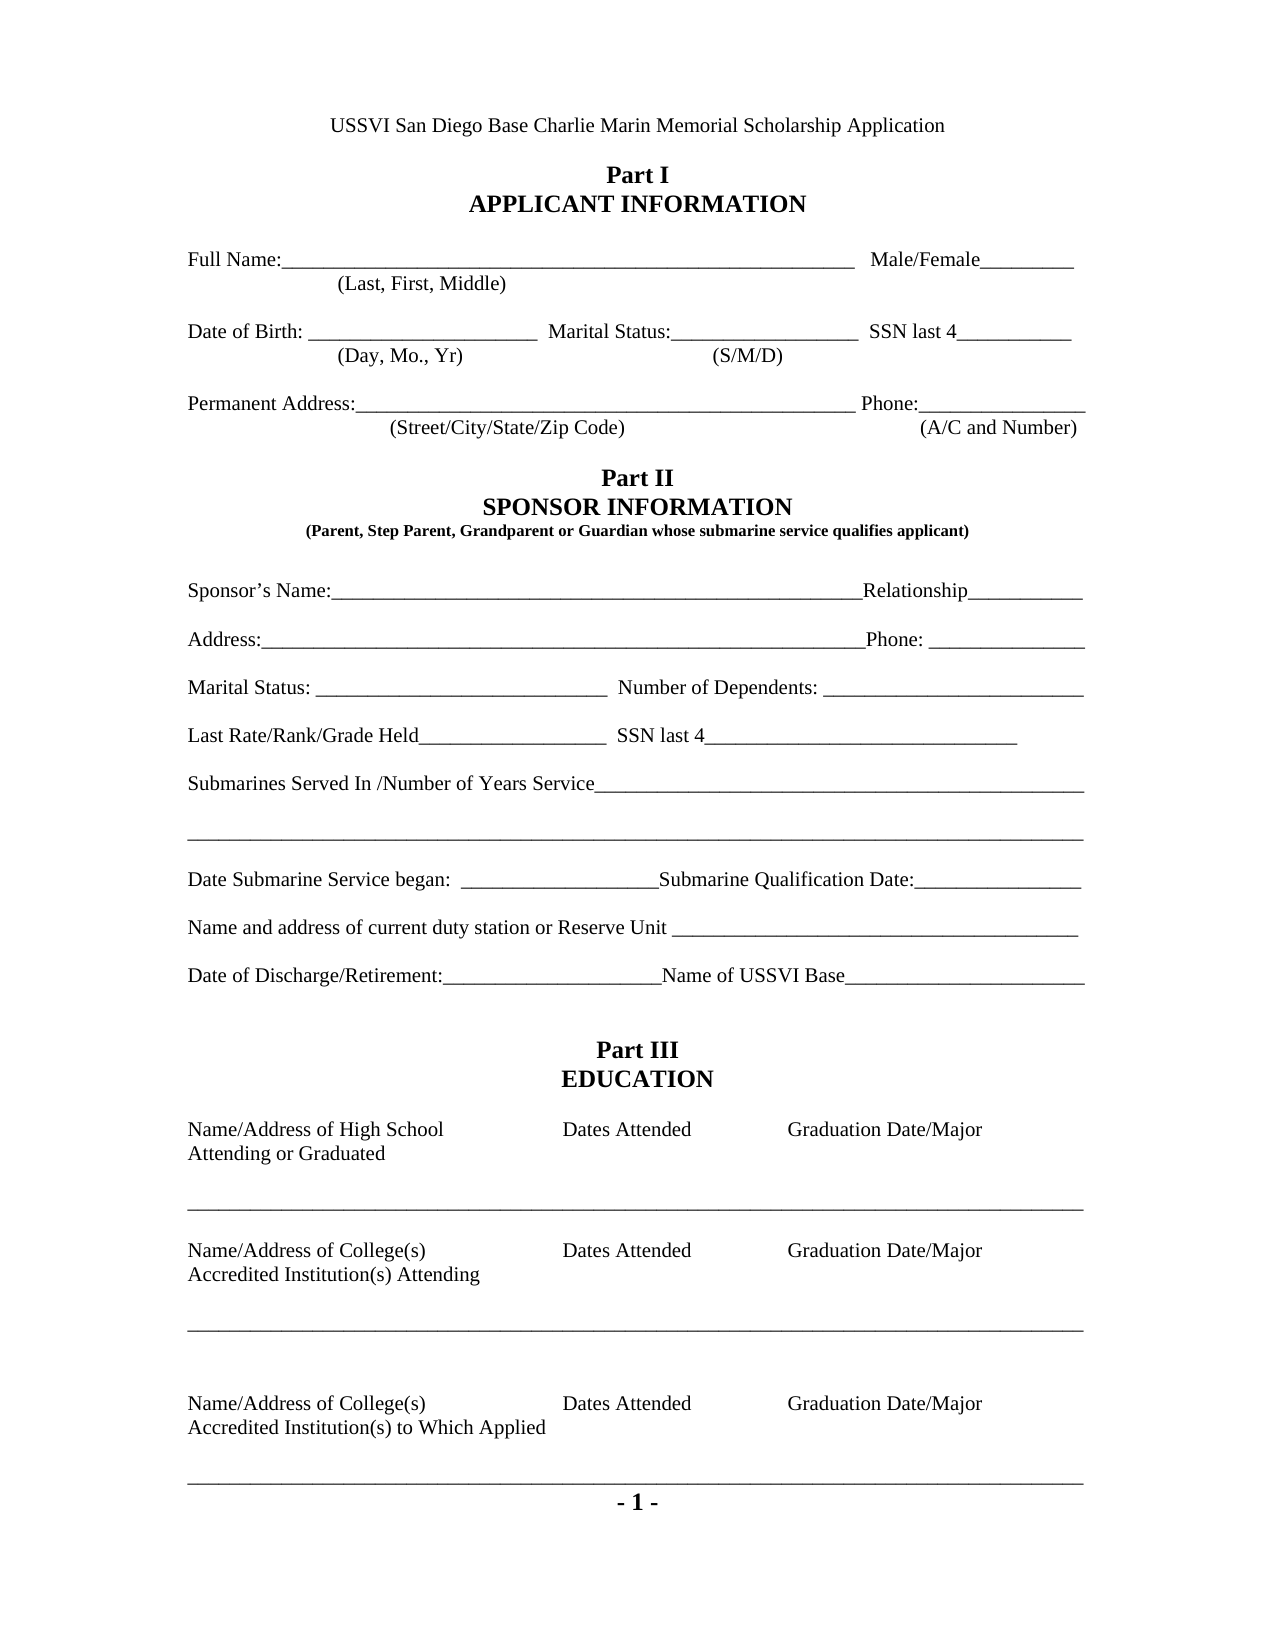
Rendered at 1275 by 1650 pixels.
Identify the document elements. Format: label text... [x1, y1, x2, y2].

text Date of Discharge/Retirement:_____________________Name of USSVI Base_______________________ [187, 963, 1087, 987]
text Date Submarine Service began: ___________________Submarine Qualification Date:________________ [187, 867, 1087, 891]
text Marital Status: ____________________________ Number of Dependents: _________________________ [187, 675, 1087, 699]
text ______________________________________________________________________________________ [187, 1189, 1087, 1213]
text Name/Address of College(s) Dates Attended Graduation Date/Major [187, 1237, 1087, 1262]
text APPLICANT INFORMATION [187, 189, 1087, 218]
text Name and address of current duty station or Reserve Unit _______________________________________ [187, 915, 1087, 939]
text ______________________________________________________________________________________ [187, 1463, 1087, 1487]
text (Last, First, Middle) [187, 271, 1087, 295]
text Accredited Institution(s) to Which Applied [187, 1415, 1087, 1439]
text (Parent, Step Parent, Grandparent or Guardian whose submarine service qualifies applicant) [187, 521, 1087, 540]
text Name/Address of High School Dates Attended Graduation Date/Major [187, 1117, 1087, 1141]
text Accredited Institution(s) Attending [187, 1262, 1087, 1286]
text Permanent Address:________________________________________________ Phone:________________ [187, 391, 1087, 415]
text Date of Birth: ______________________ Marital Status:__________________ SSN last 4___________ [187, 319, 1087, 343]
text (Day, Mo., Yr) (S/M/D) [187, 343, 1087, 367]
text Submarines Served In /Number of Years Service_______________________________________________ [187, 771, 1087, 795]
text ______________________________________________________________________________________ [187, 819, 1087, 843]
text ______________________________________________________________________________________ [187, 1310, 1087, 1334]
text Sponsor’s Name:___________________________________________________Relationship___________ [187, 578, 1087, 602]
text EDUCATION [187, 1064, 1087, 1093]
text Part III [187, 1036, 1087, 1064]
text Name/Address of College(s) Dates Attended Graduation Date/Major [187, 1391, 1087, 1415]
text Attending or Graduated [187, 1141, 1087, 1165]
text Last Rate/Rank/Grade Held__________________ SSN last 4______________________________ [187, 723, 1087, 747]
text Part II [187, 463, 1087, 492]
text Part I [187, 161, 1087, 189]
text USSVI San Diego Base Charlie Marin Memorial Scholarship Application [187, 112, 1087, 137]
text Full Name:_______________________________________________________ Male/Female_________ [187, 247, 1087, 271]
text SPONSOR INFORMATION [187, 492, 1087, 521]
text - 1 - [187, 1487, 1087, 1516]
text Address:__________________________________________________________Phone: _______________ [187, 627, 1087, 651]
text (Street/City/State/Zip Code) (A/C and Number) [187, 415, 1087, 439]
